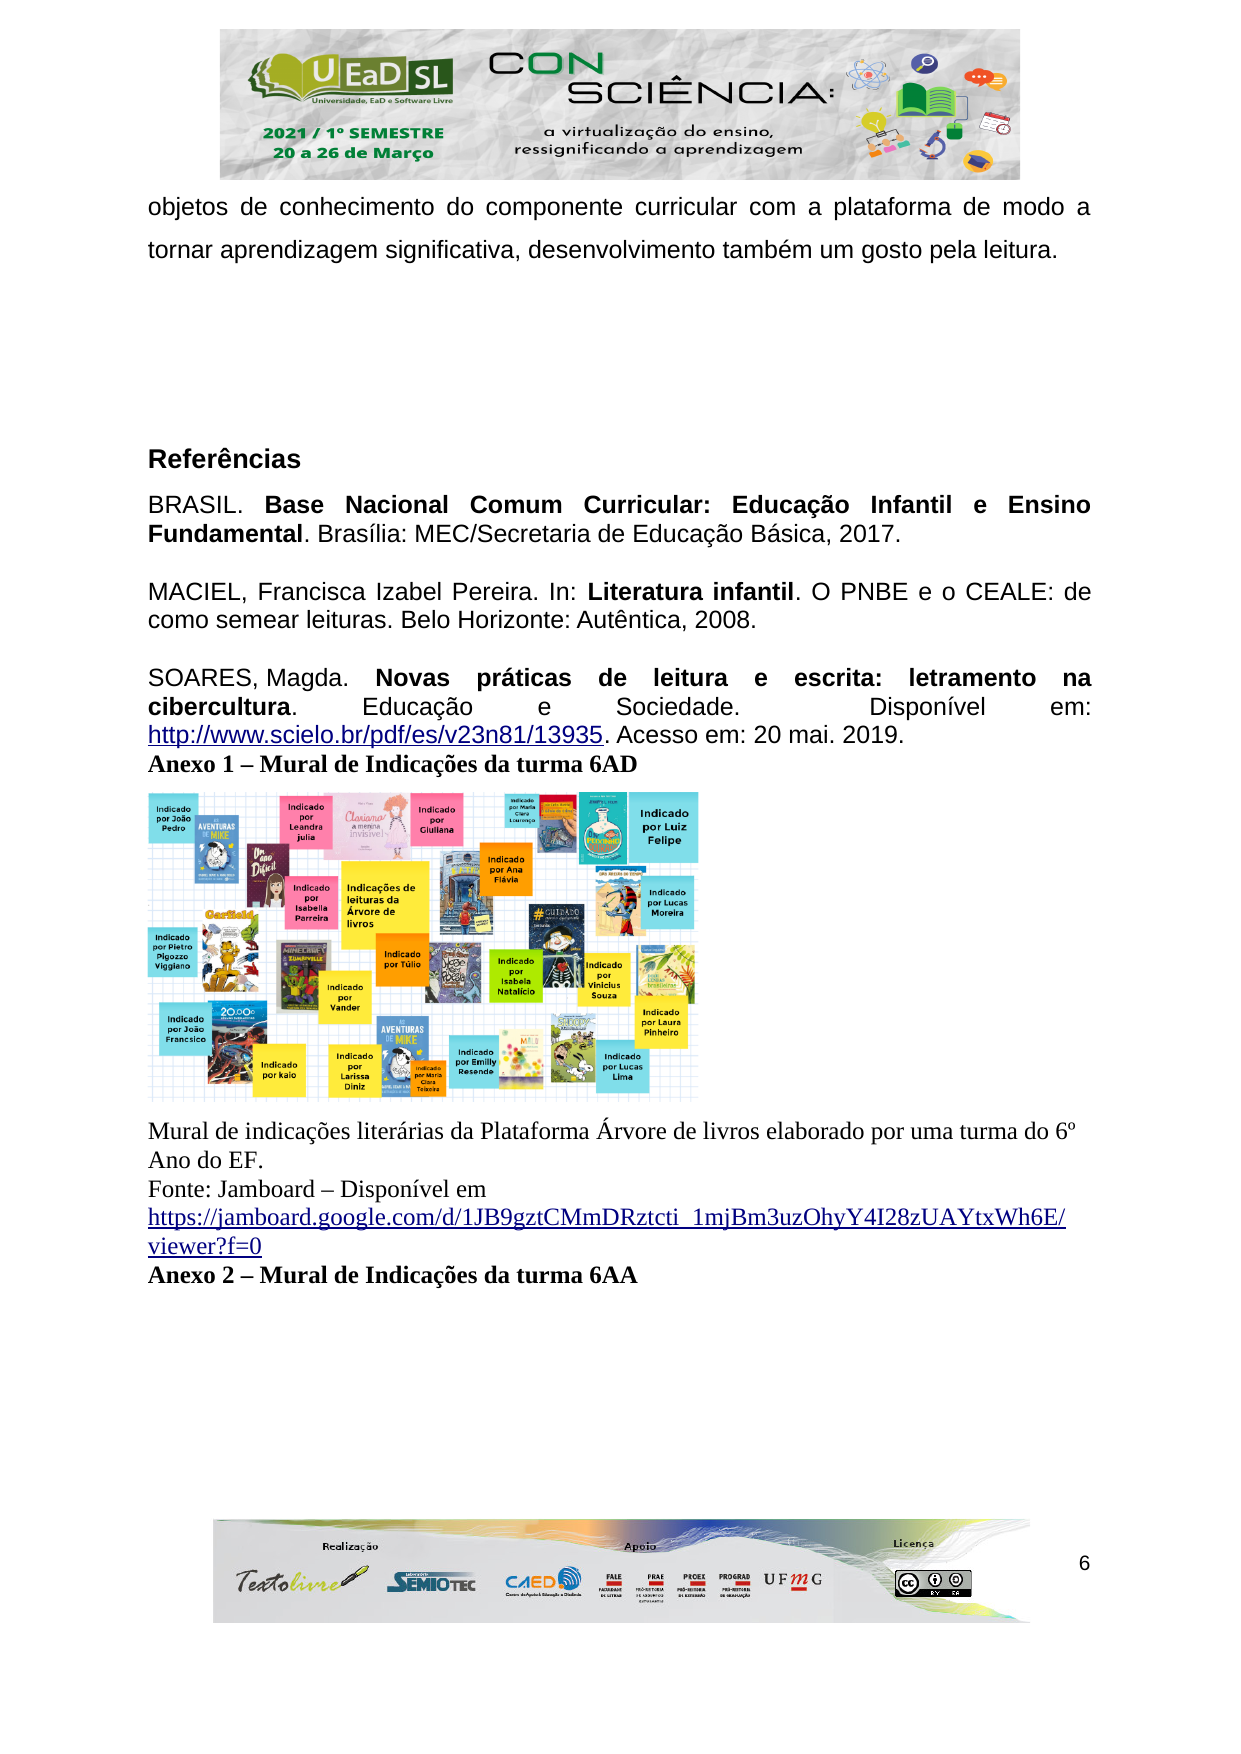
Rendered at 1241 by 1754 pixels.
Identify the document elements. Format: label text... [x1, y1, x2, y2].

text objetos de conhecimento do componente curricular com a plataforma de modo a tornar aprendizagem significativa, desenvolvimento também um gosto pela leitura. [148, 192, 1092, 264]
text Fonte: Jamboard – Disponível em https://jamboard.google.com/d/1JB9gztCMmDRztcti_1mjBm3uzOhyY4I28zUAYtxWh6E/viewer?f=0 [148, 1174, 1092, 1260]
text SOARES, Magda. Novas práticas de leitura e escrita: letramento na cibercultura. Educação e Sociedade. Disponível em: http://www.scielo.br/pdf/es/v23n81/13935. Acesso em: 20 mai. 2019. [148, 663, 1092, 749]
text Anexo 1 – Mural de Indicações da turma 6AD [148, 749, 1092, 778]
text Anexo 2 – Mural de Indicações da turma 6AA [148, 1260, 1092, 1289]
text BRASIL. Base Nacional Comum Curricular: Educação Infantil e Ensino Fundamental. Brasília: MEC/Secretaria de Educação Básica, 2017. [148, 490, 1092, 548]
text MACIEL, Francisca Izabel Pereira. In: Literatura infantil. O PNBE e o CEALE: de como semear leituras. Belo Horizonte: Autêntica, 2008. [148, 576, 1092, 634]
text Mural de indicações literárias da Plataforma Árvore de livros elaborado por uma turma do 6º Ano do EF. [148, 1116, 1092, 1174]
text Referências [148, 443, 1092, 474]
